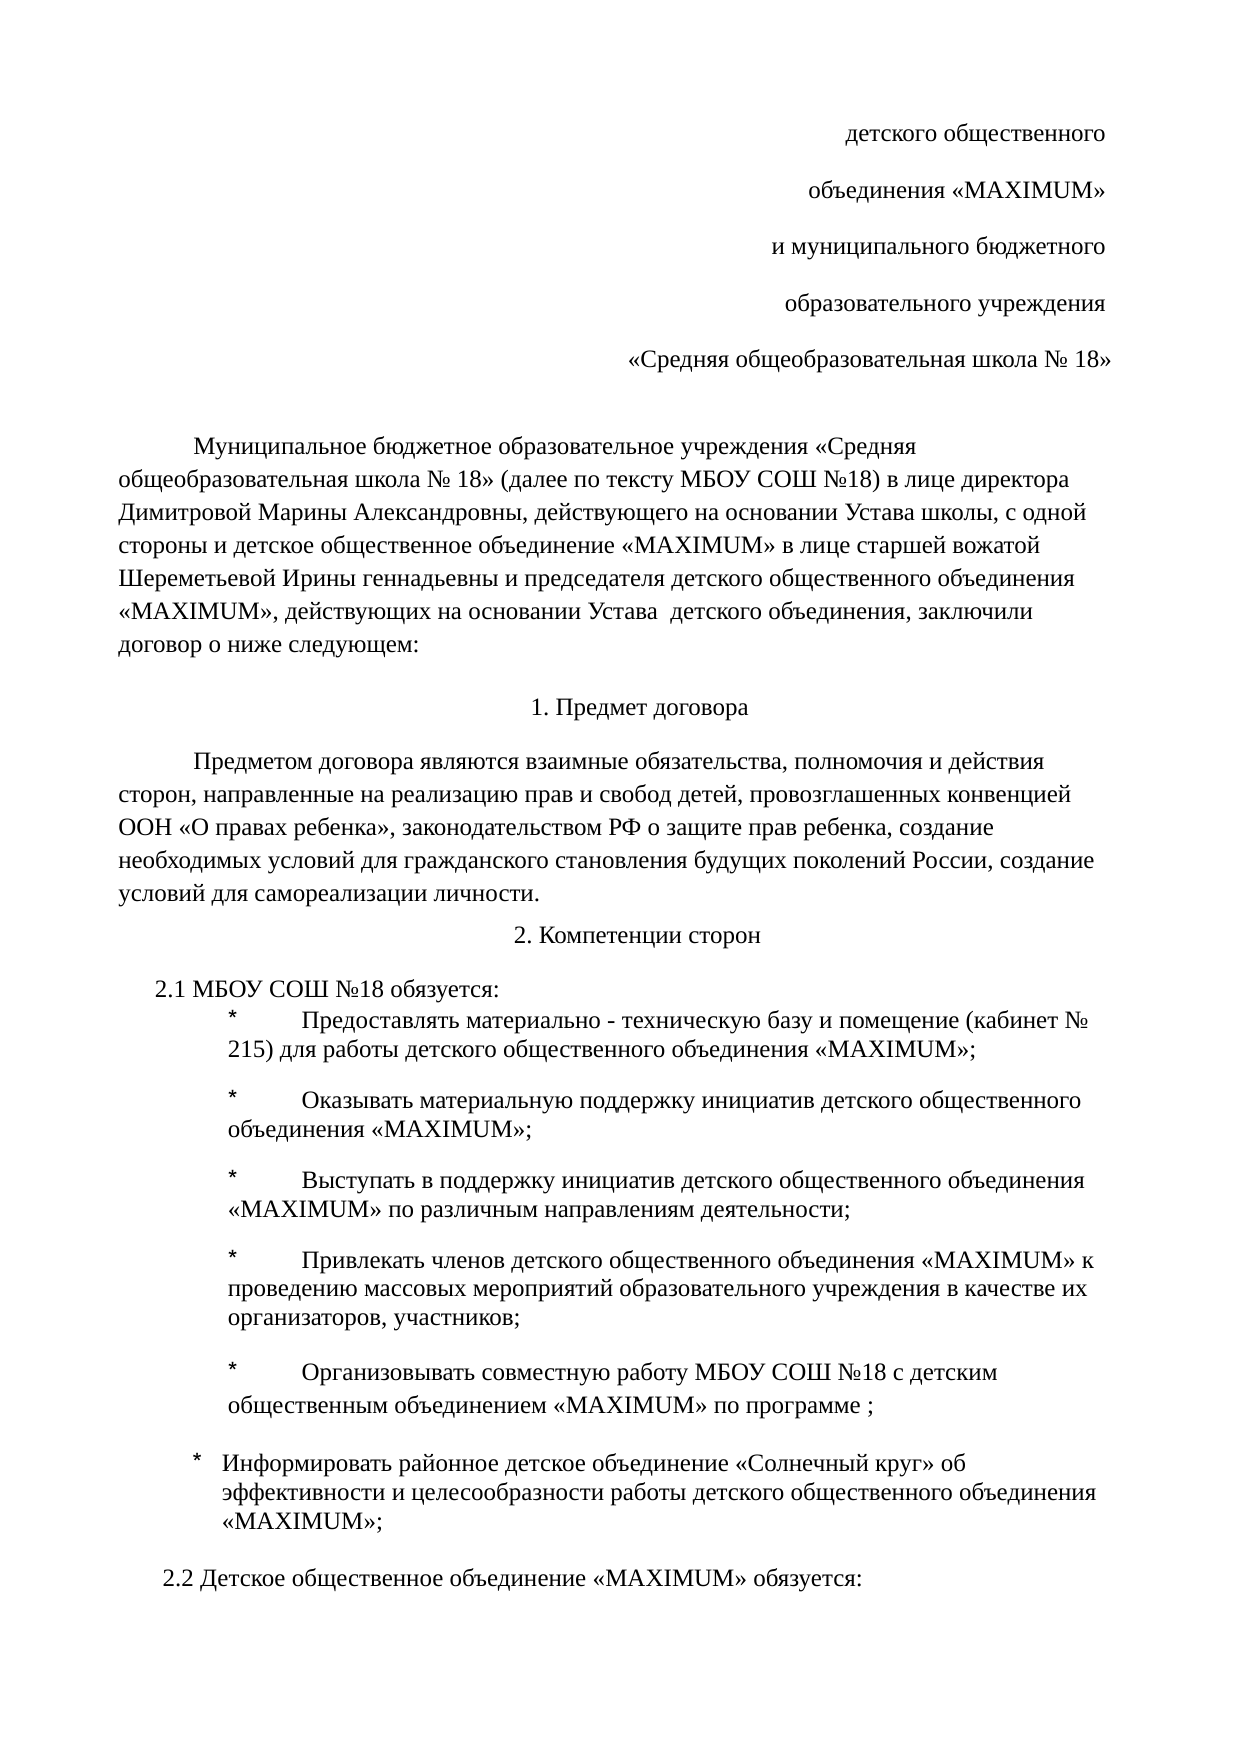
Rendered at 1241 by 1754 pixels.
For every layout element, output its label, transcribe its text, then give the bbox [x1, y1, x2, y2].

list Привлекать членов детского общественного объединения «MAXIMUM» к проведению массовых мероприятий образовательного учреждения в качестве их организаторов, участников; [228, 1245, 1122, 1331]
text образовательного учреждения [118, 288, 1112, 317]
text 2.2 Детское общественное объединение «MAXIMUM» обязуется: [162, 1563, 1122, 1591]
list Выступать в поддержку инициатив детского общественного объединения «MAXIMUM» по различным направлениям деятельности; [228, 1165, 1122, 1222]
text объединения «MAXIMUM» [118, 175, 1112, 203]
text 1. Предмет договора [157, 689, 1122, 722]
list Оказывать материальную поддержку инициатив детского общественного объединения «MAXIMUM»; [228, 1085, 1122, 1143]
list Предоставлять материально - техническую базу и помещение (кабинет № 215) для работы детского общественного объединения «MAXIMUM»; [228, 1005, 1122, 1063]
text Муниципальное бюджетное образовательное учреждения «Средняя общеобразовательная школа № 18» (далее по тексту МБОУ СОШ №18) в лице директора Димитровой Марины Александровны, действующего на основании Устава школы, с одной стороны и детское общественное объединение «MAXIMUM» в лице старшей вожатой Шереметьевой Ирины геннадьевны и председателя детского общественного объединения «MAXIMUM», действующих на основании Устава детского объединения, заключили договор о ниже следующем: [118, 428, 1122, 659]
list Информировать районное детское объединение «Солнечный круг» об эффективности и целесообразности работы детского общественного объединения «MAXIMUM»; [192, 1448, 1122, 1535]
text «Средняя общеобразовательная школа № 18» [118, 344, 1112, 373]
text 2. Компетенции сторон [153, 916, 1122, 950]
text и муниципального бюджетного [118, 231, 1112, 260]
text 2.1 МБОУ СОШ №18 обязуется: [154, 971, 1122, 1004]
text детского общественного [118, 118, 1112, 147]
text Предметом договора являются взаимные обязательства, полномочия и действия сторон, направленные на реализацию прав и свобод детей, провозглашенных конвенцией ООН «О правах ребенка», законодательством РФ о защите прав ребенка, создание необходимых условий для гражданского становления будущих поколений России, создание условий для самореализации личности. [118, 743, 1122, 908]
list Организовывать совместную работу МБОУ СОШ №18 с детским общественным объединением «MAXIMUM» по программе ; [228, 1353, 1122, 1421]
